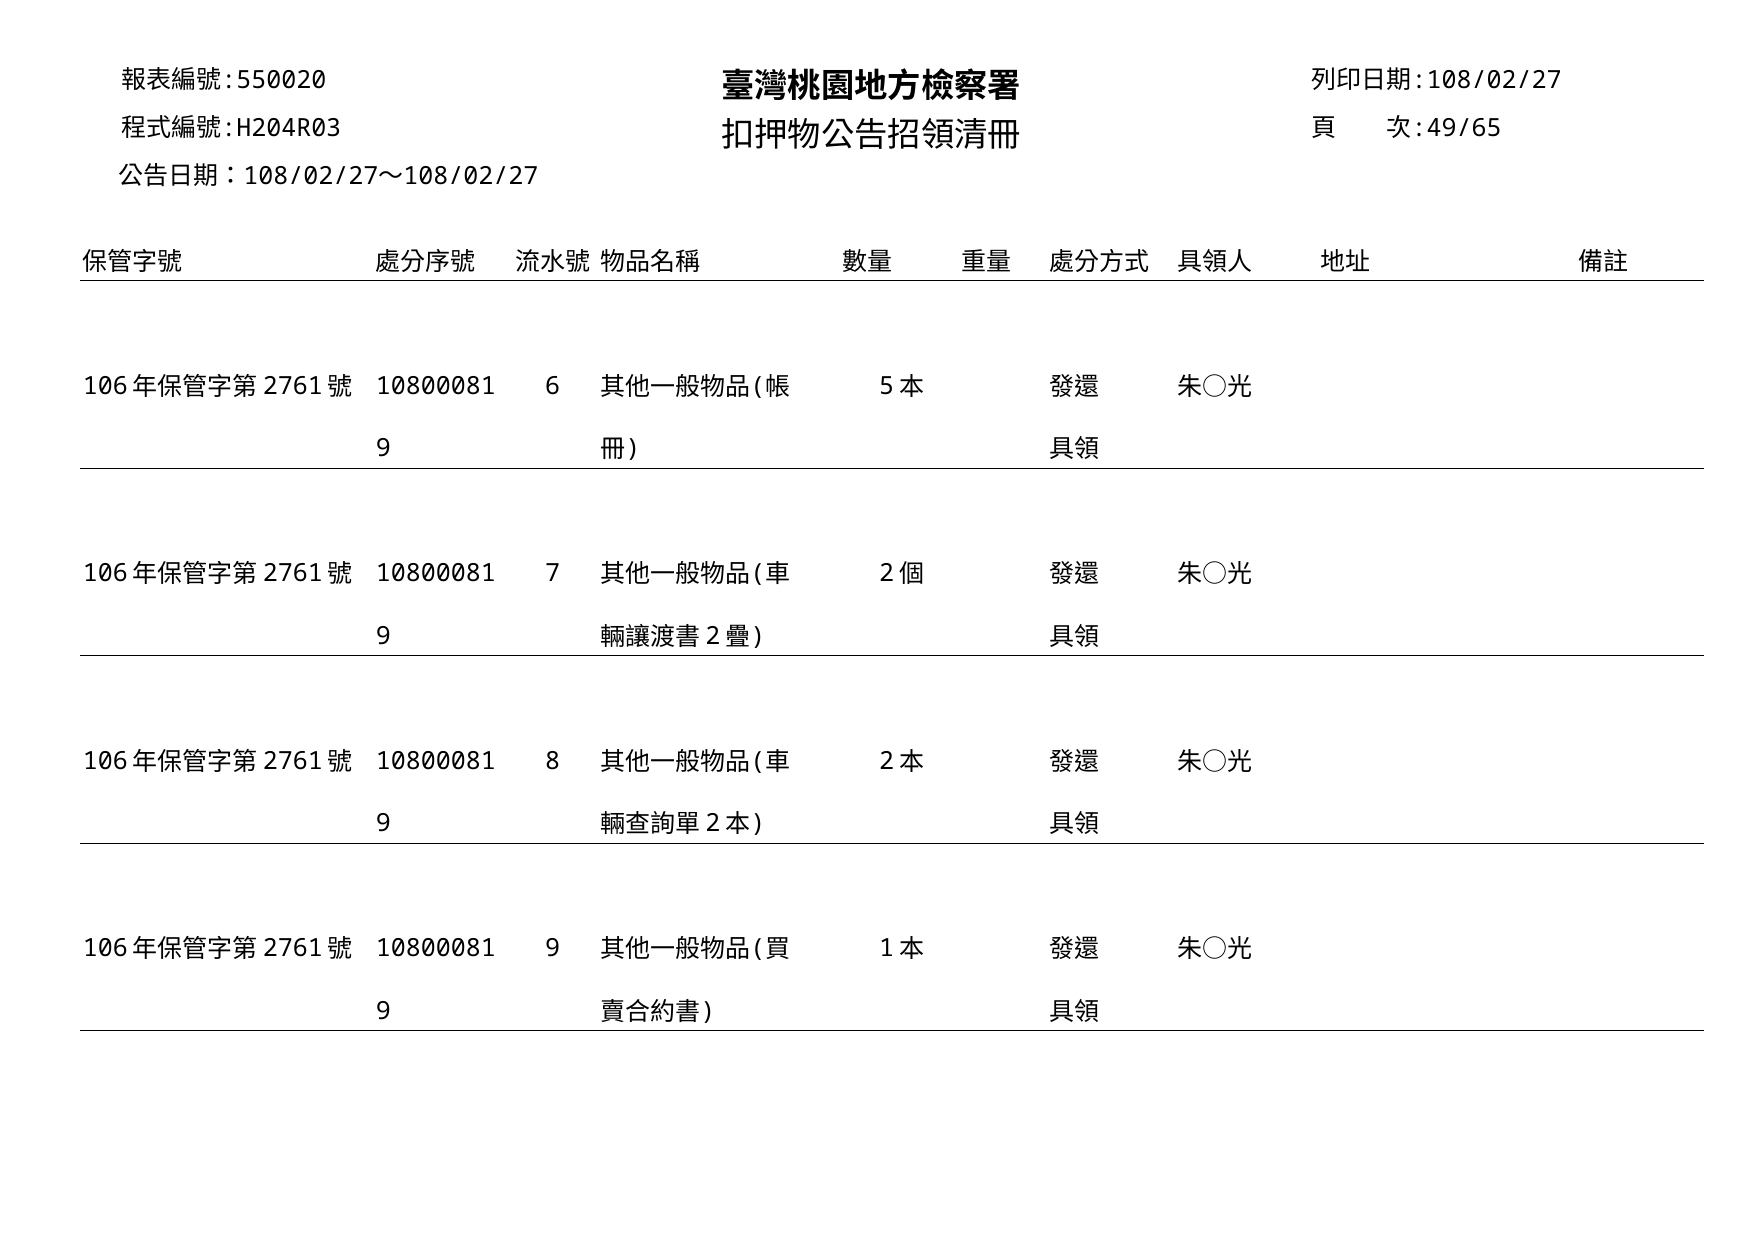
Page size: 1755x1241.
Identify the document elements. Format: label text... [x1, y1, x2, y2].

table_cell [927, 281, 1046, 468]
table_cell [1575, 469, 1704, 655]
table_header 地址 [1317, 218, 1575, 280]
table_cell 發還 具領 [1046, 469, 1175, 655]
table_cell 其他一般物品(車輛讓渡書2疊) [597, 469, 807, 655]
table_cell 8 [507, 656, 597, 843]
table_header 數量 [808, 218, 927, 280]
table_cell 5本 [808, 281, 927, 468]
table_header 流水號 [507, 218, 597, 280]
table_cell [927, 656, 1046, 843]
table_cell 朱○光 [1175, 844, 1317, 1030]
table_cell 朱○光 [1175, 281, 1317, 468]
table_cell 6 [507, 281, 597, 468]
table_cell [927, 469, 1046, 655]
table_cell 9 [507, 844, 597, 1030]
table_cell 108000819 [373, 469, 507, 655]
table_cell [1317, 844, 1575, 1030]
table_cell 發還 具領 [1046, 656, 1175, 843]
table_cell [1575, 844, 1704, 1030]
table_cell 108000819 [373, 844, 507, 1030]
table_cell 朱○光 [1175, 469, 1317, 655]
table_cell [1317, 469, 1575, 655]
table_cell 108000819 [373, 656, 507, 843]
table_header 具領人 [1175, 218, 1317, 280]
table_cell 106年保管字第2761號 [80, 844, 373, 1030]
table_header 物品名稱 [597, 218, 807, 280]
table_header 保管字號 [80, 218, 373, 280]
table_header 重量 [927, 218, 1046, 280]
table_cell 發還 具領 [1046, 844, 1175, 1030]
table_cell 1本 [808, 844, 927, 1030]
table_cell 發還 具領 [1046, 281, 1175, 468]
table_header 處分方式 [1046, 218, 1175, 280]
table_cell 106年保管字第2761號 [80, 469, 373, 655]
table_cell 106年保管字第2761號 [80, 281, 373, 468]
table_cell 朱○光 [1175, 656, 1317, 843]
table_cell 108000819 [373, 281, 507, 468]
table_cell 2本 [808, 656, 927, 843]
table_header 備註 [1575, 218, 1704, 280]
table_header 處分序號 [373, 218, 507, 280]
table_cell 其他一般物品(買賣合約書) [597, 844, 807, 1030]
table_cell 7 [507, 469, 597, 655]
table_cell [927, 844, 1046, 1030]
table_cell 其他一般物品(帳冊) [597, 281, 807, 468]
table_cell 2個 [808, 469, 927, 655]
table_cell 其他一般物品(車輛查詢單2本) [597, 656, 807, 843]
table_cell [1575, 281, 1704, 468]
table_cell [1575, 656, 1704, 843]
table_cell 106年保管字第2761號 [80, 656, 373, 843]
table_cell [1317, 281, 1575, 468]
table_cell [1317, 656, 1575, 843]
